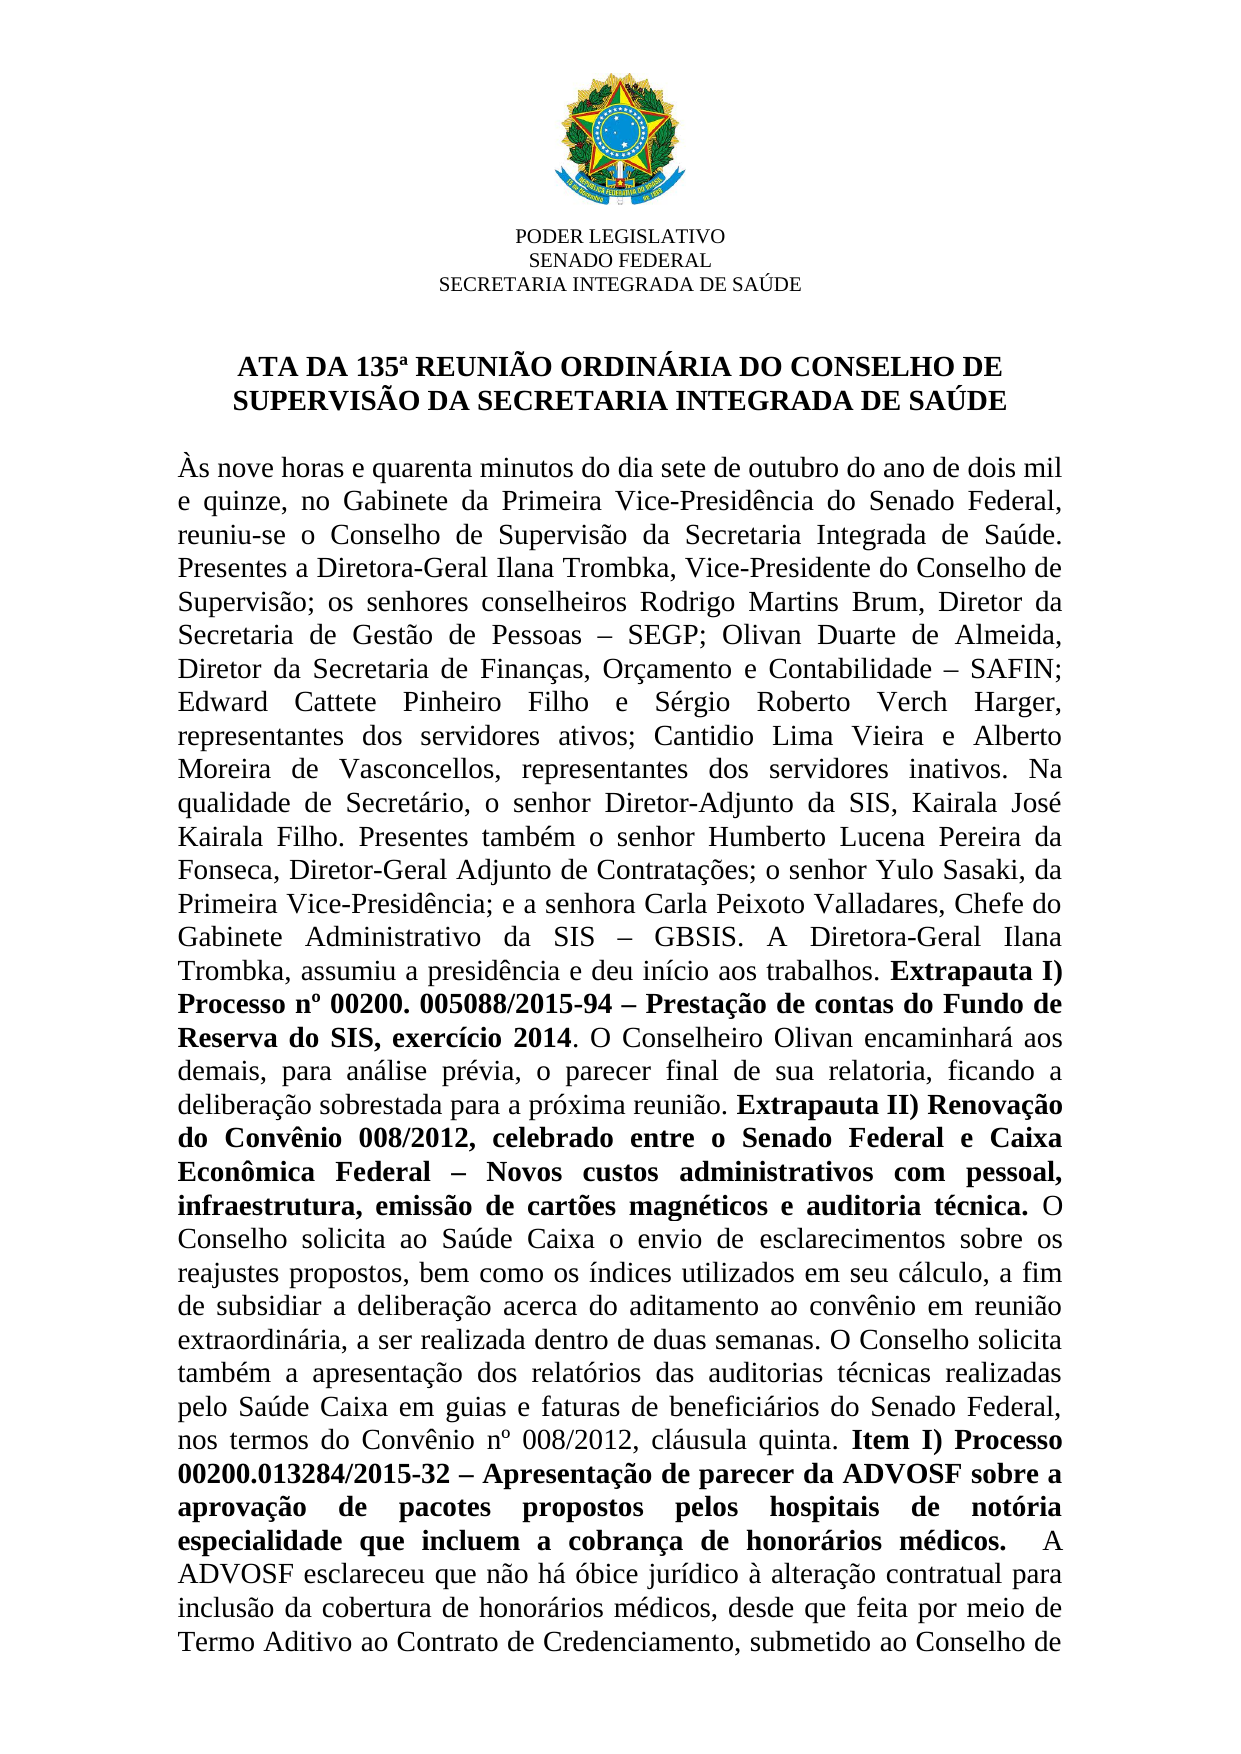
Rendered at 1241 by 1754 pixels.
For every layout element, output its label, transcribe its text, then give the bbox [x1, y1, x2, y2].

text Às nove horas e quarenta minutos do dia sete de outubro do ano de dois mil e quinze, no Gabinete da Primeira Vice-Presidência do Senado Federal, reuniu-se o Conselho de Supervisão da Secretaria Integrada de Saúde. Presentes a Diretora-Geral Ilana Trombka, Vice-Presidente do Conselho de Supervisão; os senhores conselheiros Rodrigo Martins Brum, Diretor da Secretaria de Gestão de Pessoas – SEGP; Olivan Duarte de Almeida, Diretor da Secretaria de Finanças, Orçamento e Contabilidade – SAFIN; Edward Cattete Pinheiro Filho e Sérgio Roberto Verch Harger, representantes dos servidores ativos; Cantidio Lima Vieira e Alberto Moreira de Vasconcellos, representantes dos servidores inativos. Na qualidade de Secretário, o senhor Diretor-Adjunto da SIS, Kairala José Kairala Filho. Presentes também o senhor Humberto Lucena Pereira da Fonseca, Diretor-Geral Adjunto de Contratações; o senhor Yulo Sasaki, da Primeira Vice-Presidência; e a senhora Carla Peixoto Valladares, Chefe do Gabinete Administrativo da SIS – GBSIS. A Diretora-Geral Ilana Trombka, assumiu a presidência e deu início aos trabalhos. Extrapauta I) Processo nº 00200. 005088/2015-94 – Prestação de contas do Fundo de Reserva do SIS, exercício 2014. O Conselheiro Olivan encaminhará aos demais, para análise prévia, o parecer final de sua relatoria, ficando a deliberação sobrestada para a próxima reunião. Extrapauta II) Renovação do Convênio 008/2012, celebrado entre o Senado Federal e Caixa Econômica Federal – Novos custos administrativos com pessoal, infraestrutura, emissão de cartões magnéticos e auditoria técnica. O Conselho solicita ao Saúde Caixa o envio de esclarecimentos sobre os reajustes propostos, bem como os índices utilizados em seu cálculo, a fim de subsidiar a deliberação acerca do aditamento ao convênio em reunião extraordinária, a ser realizada dentro de duas semanas. O Conselho solicita também a apresentação dos relatórios das auditorias técnicas realizadas pelo Saúde Caixa em guias e faturas de beneficiários do Senado Federal, nos termos do Convênio nº 008/2012, cláusula quinta. Item I) Processo 00200.013284/2015-32 – Apresentação de parecer da ADVOSF sobre a aprovação de pacotes propostos pelos hospitais de notória especialidade que incluem a cobrança de honorários médicos. A ADVOSF esclareceu que não há óbice jurídico à alteração contratual para inclusão da cobertura de honorários médicos, desde que feita por meio de Termo Aditivo ao Contrato de Credenciamento, submetido ao Conselho de [177, 450, 1063, 1657]
text ATA DA 135ª REUNIÃO ORDINÁRIA DO CONSELHO DE SUPERVISÃO DA SECRETARIA INTEGRADA DE SAÚDE [177, 349, 1063, 416]
